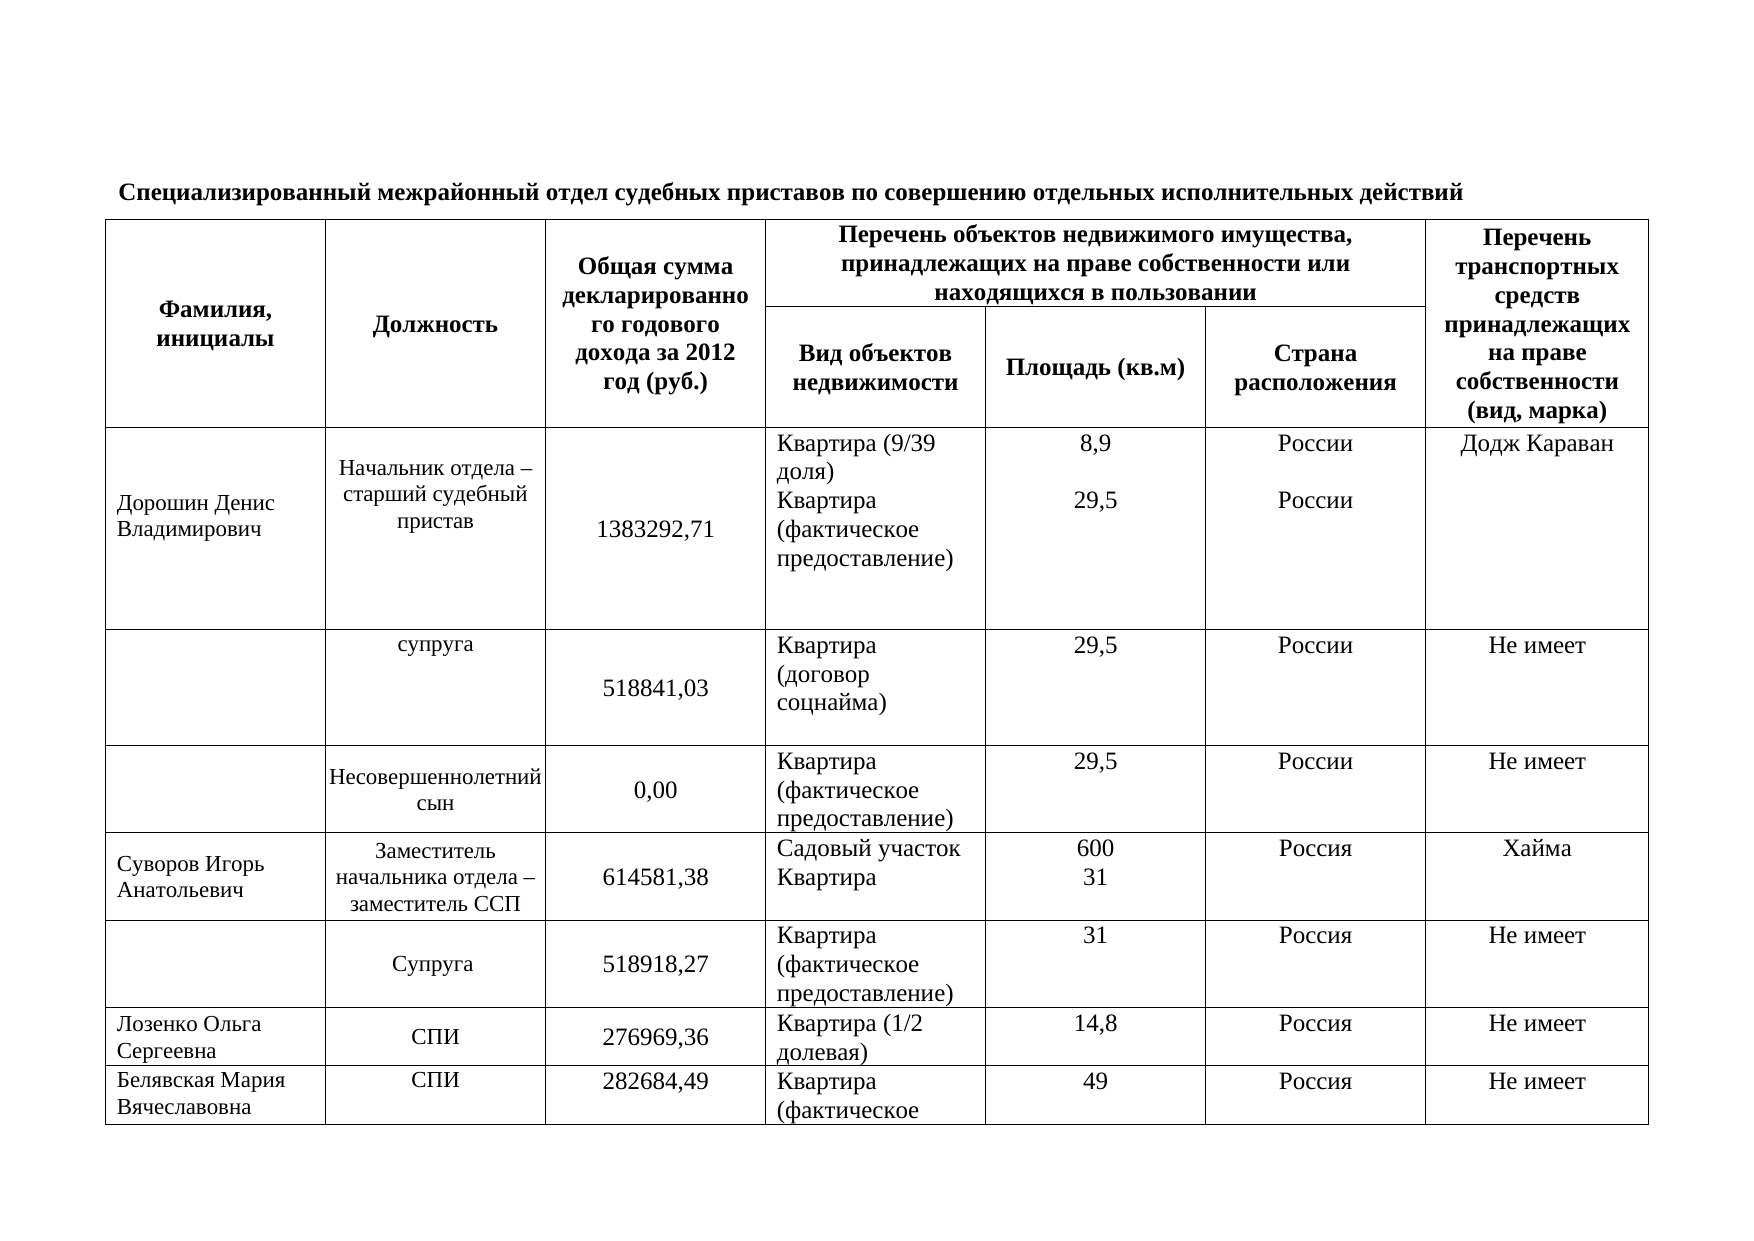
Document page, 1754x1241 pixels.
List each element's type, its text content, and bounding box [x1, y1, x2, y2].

table_cell 31 [986, 921, 1205, 1007]
table_cell Лозенко Ольга Сергеевна [106, 1008, 325, 1065]
table_cell Не имеет [1426, 630, 1648, 745]
table_cell Квартира (9/39 доля) Квартира (фактическое предоставление) [766, 428, 985, 629]
table_cell Россия [1206, 833, 1425, 919]
table_cell Квартира (фактическое предоставление) [766, 921, 985, 1007]
table_cell Не имеет [1426, 1008, 1648, 1065]
table_cell Площадь (кв.м) [986, 307, 1205, 427]
table_header Перечень объектов недвижимого имущества, принадлежащих на праве собственности или находящихся в пользовании [766, 220, 1425, 306]
table_cell Хайма [1426, 833, 1648, 919]
table_header Перечень транспортных средств принадлежащих на праве собственности (вид, марка) [1426, 220, 1648, 427]
table_cell Заместитель начальника отдела – заместитель ССП [326, 833, 545, 919]
table_cell Дорошин Денис Владимирович [106, 428, 325, 629]
table_cell 1383292,71 [546, 428, 765, 629]
table_cell Суворов Игорь Анатольевич [106, 833, 325, 919]
table_cell Садовый участок Квартира [766, 833, 985, 919]
table_cell Россия [1206, 921, 1425, 1007]
table_cell 276969,36 [546, 1008, 765, 1065]
table_header Общая сумма декларированного годового дохода за 2012 год (руб.) [546, 220, 765, 427]
table_cell Вид объектов недвижимости [766, 307, 985, 427]
table_cell Квартира (договор соцнайма) [766, 630, 985, 745]
table_cell России [1206, 630, 1425, 745]
table_cell России [1206, 746, 1425, 832]
table_cell Россия [1206, 1066, 1425, 1124]
table_cell 49 [986, 1066, 1205, 1124]
table_cell Додж Караван [1426, 428, 1648, 629]
table_cell Квартира (1/2 долевая) [766, 1008, 985, 1065]
table_cell 14,8 [986, 1008, 1205, 1065]
table_cell Страна расположения [1206, 307, 1425, 427]
table_cell Не имеет [1426, 1066, 1648, 1124]
table_cell супруга [326, 630, 545, 745]
table_cell России России [1206, 428, 1425, 629]
table_cell Не имеет [1426, 921, 1648, 1007]
table_cell СПИ [326, 1008, 545, 1065]
table_cell СПИ [326, 1066, 545, 1124]
table_cell 0,00 [546, 746, 765, 832]
table_cell Квартира (фактическое предоставление) [766, 746, 985, 832]
table_header Должность [326, 220, 545, 427]
table_header Фамилия, инициалы [106, 220, 325, 427]
table_cell 282684,49 [546, 1066, 765, 1124]
table_cell [106, 921, 325, 1007]
table_cell 518918,27 [546, 921, 765, 1007]
table_cell [106, 746, 325, 832]
table_cell 614581,38 [546, 833, 765, 919]
table_cell Начальник отдела – старший судебный пристав [326, 428, 545, 629]
table_cell Белявская Мария Вячеславовна [106, 1066, 325, 1124]
table_cell 29,5 [986, 746, 1205, 832]
table_cell Россия [1206, 1008, 1425, 1065]
table_cell Квартира (фактическое [766, 1066, 985, 1124]
table_cell Несовершеннолетний сын [326, 746, 545, 832]
table_cell 29,5 [986, 630, 1205, 745]
table_cell 600 31 [986, 833, 1205, 919]
table_cell [106, 630, 325, 745]
text Специализированный межрайонный отдел судебных приставов по совершению отдельных исполнительных действий [118, 177, 1636, 206]
table_cell Супруга [326, 921, 545, 1007]
table_cell 8,9 29,5 [986, 428, 1205, 629]
table_cell Не имеет [1426, 746, 1648, 832]
table_cell 518841,03 [546, 630, 765, 745]
